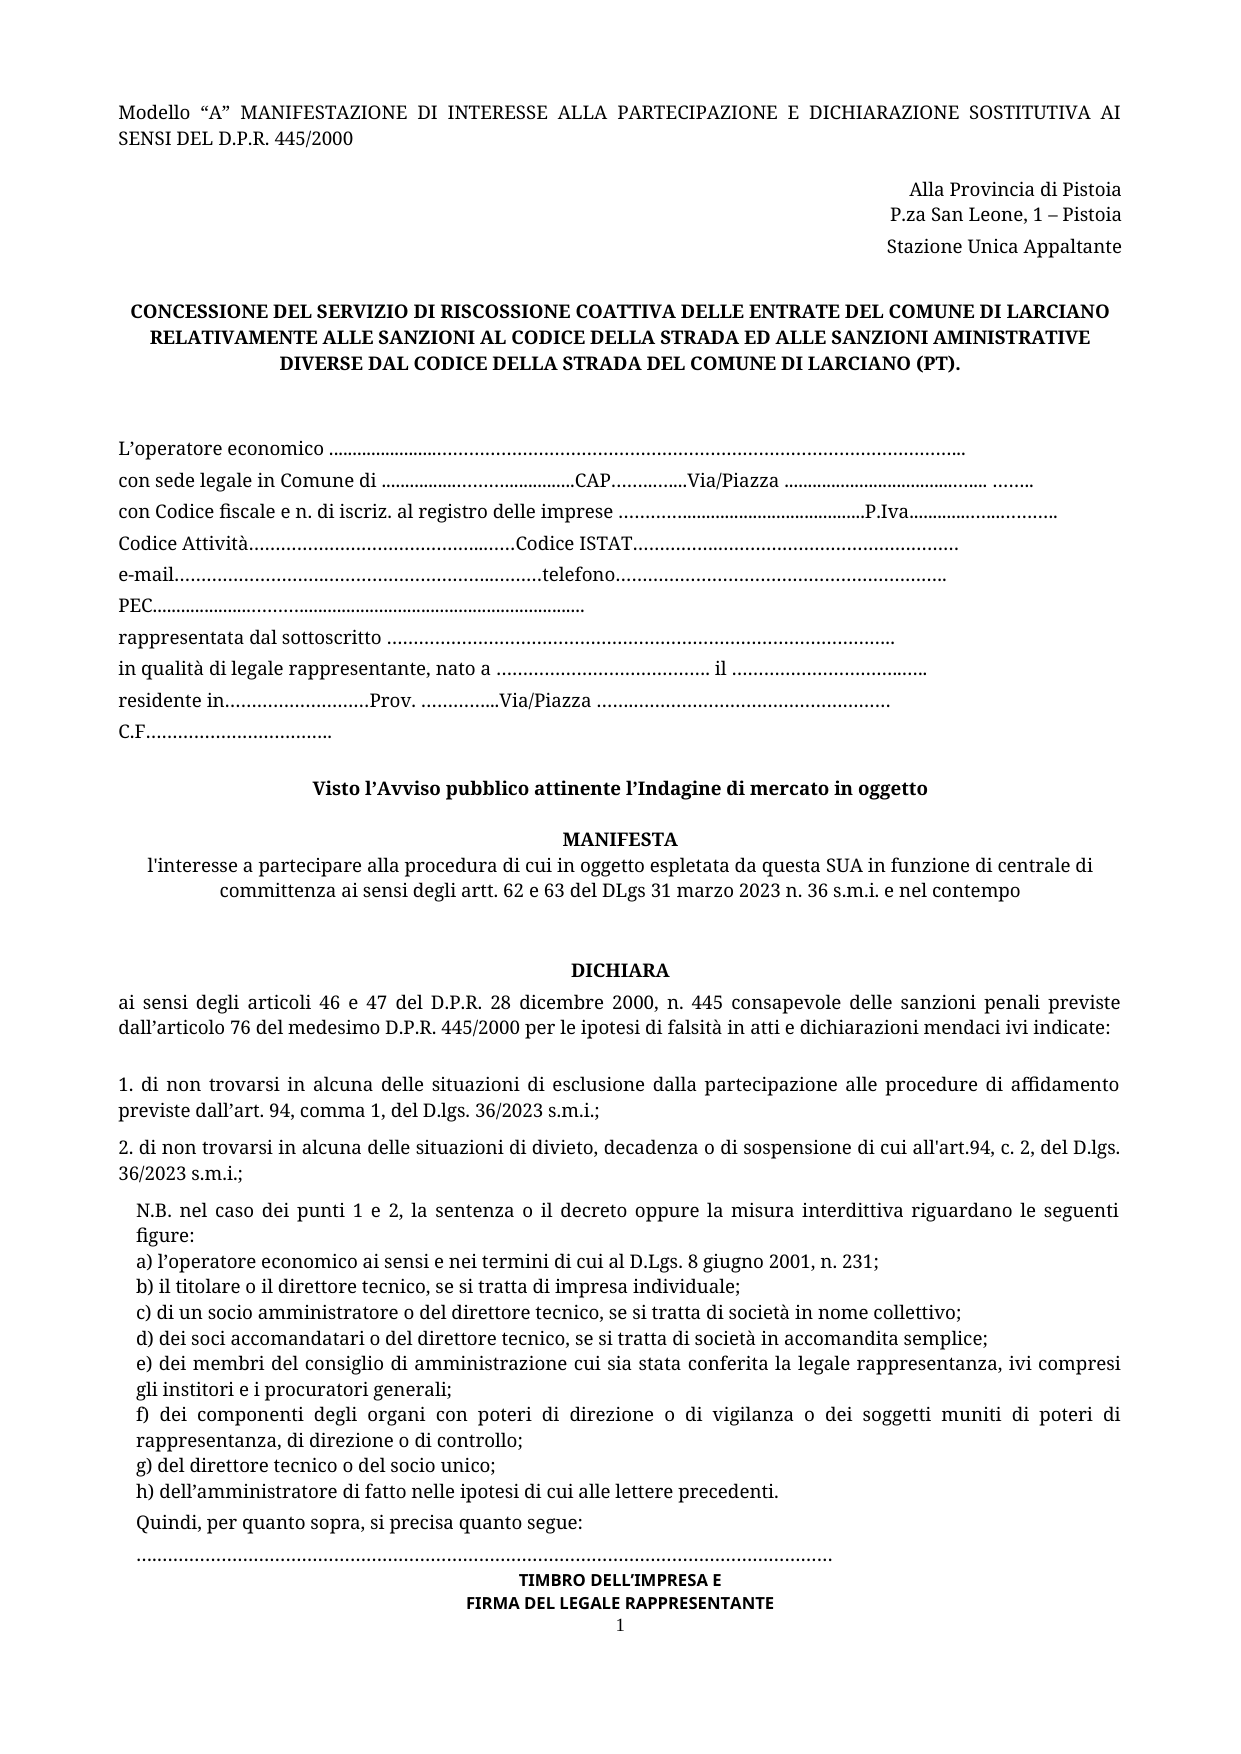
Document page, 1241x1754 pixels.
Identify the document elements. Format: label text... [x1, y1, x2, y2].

text Stazione Unica Appaltante [118, 233, 1122, 258]
text L'INTERESSE A partecipare alla procedura DI CUI IN OGGETTO espletata da questa SUA in funzione di Centrale di Committenza ai sensi degli artt. 62 e 63 del DLgs 31 marzo 2023 n. 36 s.m.i. e nel contempo [118, 852, 1122, 903]
text a) l’operatore economico ai sensi e nei termini di cui al D.Lgs. 8 giugno 2001, n. 231; [136, 1248, 1122, 1274]
text g) del direttore tecnico o del socio unico; [136, 1452, 1122, 1478]
text P.za San Leone, 1 – Pistoia [118, 201, 1122, 227]
text Visto l’Avviso pubblico attinente l’Indagine di mercato in oggetto [118, 776, 1122, 801]
text con Codice fiscale e n. di iscriz. al registro delle imprese ………….......................................P.Iva.............…...……….. [118, 498, 1122, 524]
text 1. di non trovarsi in alcuna delle situazioni di esclusione dalla partecipazione alle procedure di affidamento previste dall’art. 94, comma 1, del D.lgs. 36/2023 s.m.i.; [118, 1071, 1122, 1122]
text f) dei componenti degli organi con poteri di direzione o di vigilanza o dei soggetti muniti di poteri di rappresentanza, di direzione o di controllo; [136, 1401, 1122, 1452]
text N.B. nel caso dei punti 1 e 2, la sentenza o il decreto oppure la misura interdittiva riguardano le seguenti figure: [136, 1197, 1122, 1248]
text DICHIARA [118, 957, 1122, 983]
text in qualità di legale rappresentante, nato a …………………………………. il …………………………..….. [118, 656, 1122, 681]
text ….……………………………………………………………………………………………………………… [136, 1541, 1122, 1566]
text c) di un socio amministratore o del direttore tecnico, se si tratta di società in nome collettivo; [136, 1299, 1122, 1325]
text con sede legale in Comune di ................………...............CAP……..…....Via/Piazza ....................................….... …….. [118, 467, 1122, 492]
text CONCESSIONE DEL SERVIZIO DI RISCOSSIONE COATTIVA DELLE ENTRATE DEL COMUNE DI LARCIANO RELATIVAMENTE ALLE SANZIONI AL CODICE DELLA STRADA ED ALLE SANZIONI AMINISTRATIVE DIVERSE DAL CODICE DELLA STRADA DEL COMUNE DI LARCIANO (pt). [118, 299, 1122, 375]
text e) dei membri del consiglio di amministrazione cui sia stata conferita la legale rappresentanza, ivi compresi gli institori e i procuratori generali; [136, 1350, 1122, 1401]
text e-mail……………………….…………………………..………telefono…………………………………………………….. [118, 561, 1122, 587]
text 2. di non trovarsi in alcuna delle situazioni di divieto, decadenza o di sospensione di cui all'art.94, c. 2, del D.lgs. 36/2023 s.m.i.; [118, 1134, 1122, 1185]
text d) dei soci accomandatari o del direttore tecnico, se si tratta di società in accomandita semplice; [136, 1325, 1122, 1350]
text residente in………………………Prov. …………...Via/Piazza …….………………………………………… [118, 687, 1122, 713]
text Modello “A” MANIFESTAZIONE DI INTERESSE ALLA PARTECIPAZIONE E DICHIARAZIONE SOSTITUTIVA AI SENSI DEL D.P.R. 445/2000 [118, 99, 1122, 150]
text ai sensi degli articoli 46 e 47 del D.P.R. 28 dicembre 2000, n. 445 consapevole delle sanzioni penali previste dall’articolo 76 del medesimo D.P.R. 445/2000 per le ipotesi di falsità in atti e dichiarazioni mendaci ivi indicate: [118, 989, 1122, 1040]
text h) dell’amministratore di fatto nelle ipotesi di cui alle lettere precedenti. [136, 1478, 1122, 1503]
text Alla Provincia di Pistoia [118, 176, 1122, 201]
text Quindi, per quanto sopra, si precisa quanto segue: [136, 1509, 1122, 1535]
text b) il titolare o il direttore tecnico, se si tratta di impresa individuale; [136, 1274, 1122, 1299]
text Codice Attività……………………………………..……Codice ISTAT…………….……………………………………… [118, 530, 1122, 555]
text MANIFESTA [118, 827, 1122, 852]
text L’operatore economico .......................……………………………………………………………………………………... [118, 436, 1122, 461]
text PEC.....................………............................................................. [118, 593, 1122, 618]
text C.F…………………………….. [118, 719, 1122, 744]
text rappresentata dal sottoscritto ………………………………………………………………………………….. [118, 624, 1122, 650]
